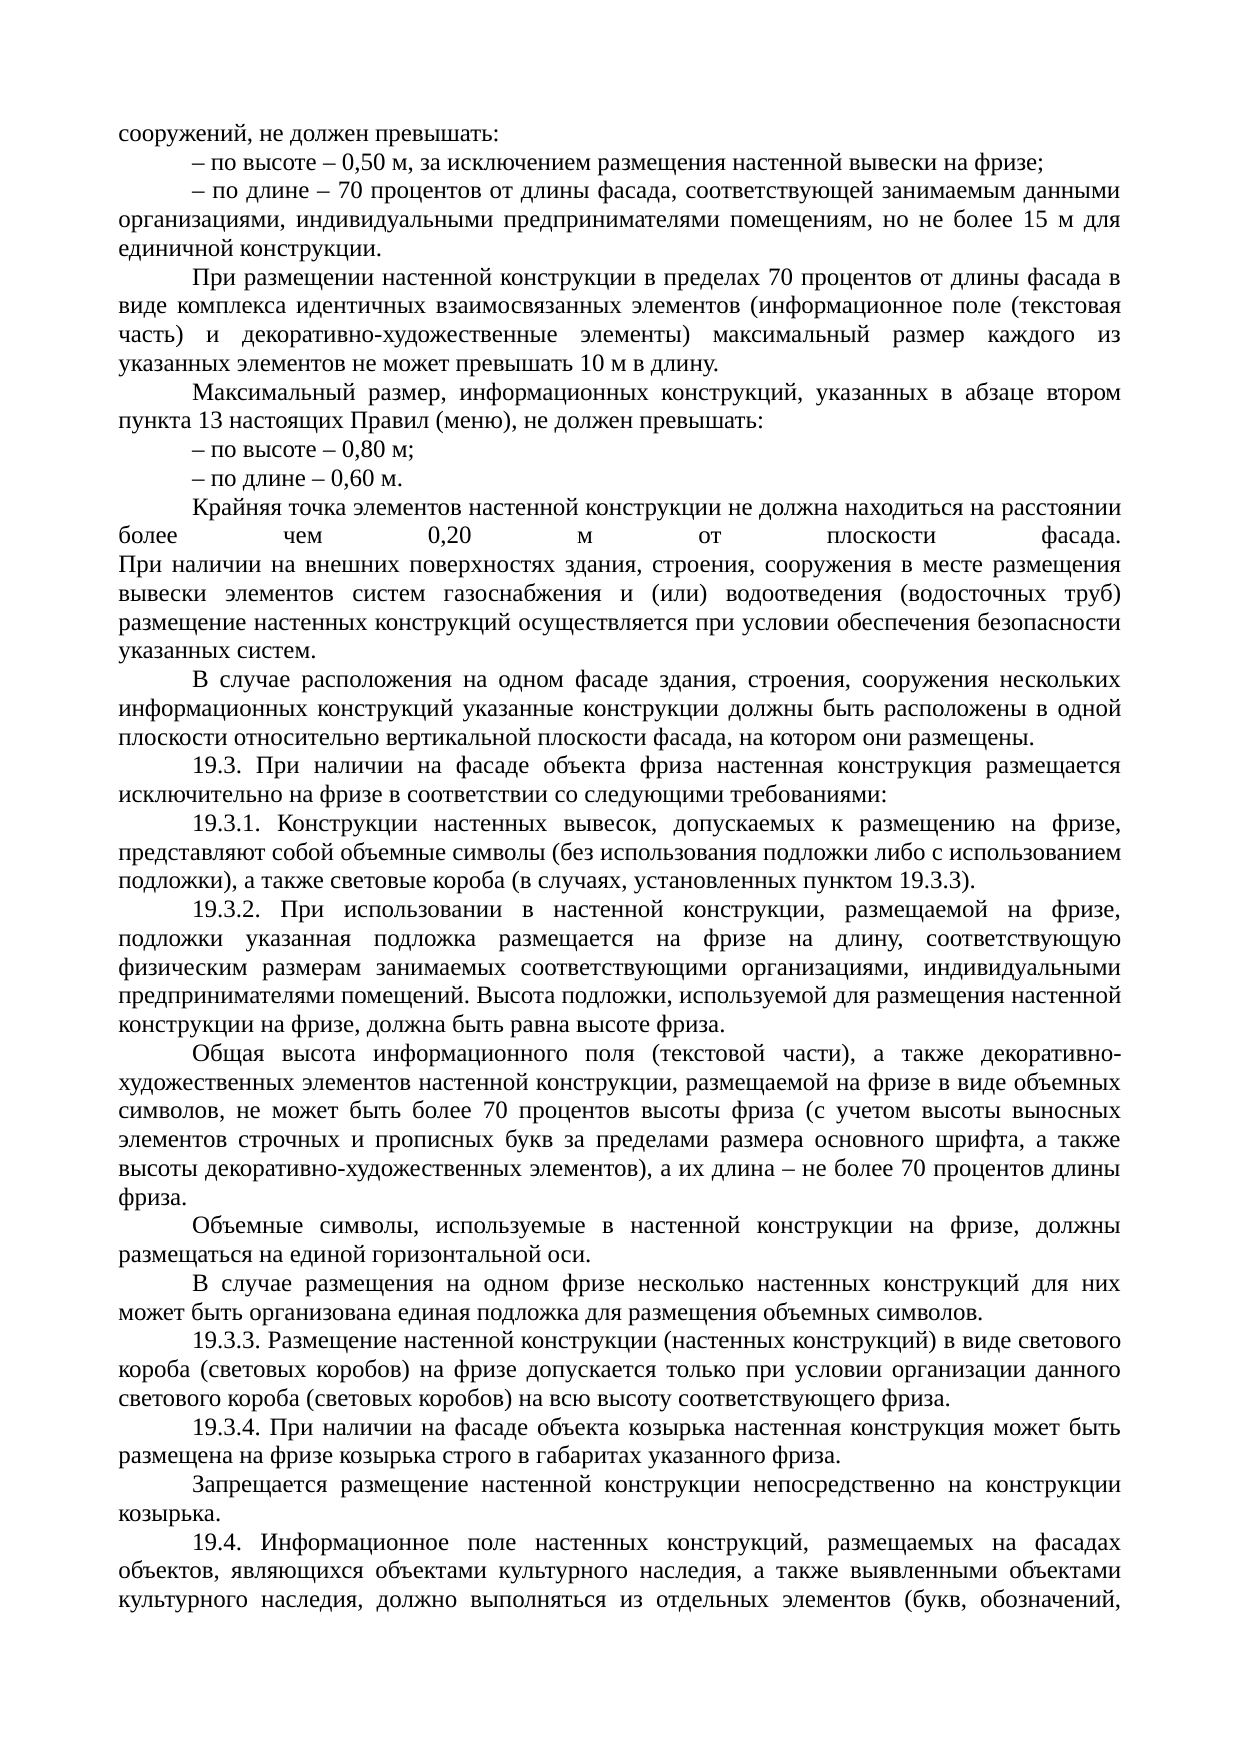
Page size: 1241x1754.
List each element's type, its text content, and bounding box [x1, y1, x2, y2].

text – по высоте – 0,80 м; [118, 434, 1122, 463]
text 19.4. Информационное поле настенных конструкций, размещаемых на фасадах объектов, являющихся объектами культурного наследия, а также выявленными объектами культурного наследия, должно выполняться из отдельных элементов (букв, обозначений, [118, 1527, 1122, 1613]
text сооружений, не должен превышать: [118, 118, 1122, 147]
text Максимальный размер, информационных конструкций, указанных в абзаце втором пункта 13 настоящих Правил (меню), не должен превышать: [118, 377, 1122, 434]
text 19.3.3. Размещение настенной конструкции (настенных конструкций) в виде светового короба (световых коробов) на фризе допускается только при условии организации данного светового короба (световых коробов) на всю высоту соответствующего фриза. [118, 1326, 1122, 1412]
text При размещении настенной конструкции в пределах 70 процентов от длины фасада в виде комплекса идентичных взаимосвязанных элементов (информационное поле (текстовая часть) и декоративно-художественные элементы) максимальный размер каждого из указанных элементов не может превышать 10 м в длину. [118, 262, 1122, 377]
text Объемные символы, используемые в настенной конструкции на фризе, должны размещаться на единой горизонтальной оси. [118, 1211, 1122, 1268]
text Запрещается размещение настенной конструкции непосредственно на конструкции козырька. [118, 1469, 1122, 1527]
text 19.3.4. При наличии на фасаде объекта козырька настенная конструкция может быть размещена на фризе козырька строго в габаритах указанного фриза. [118, 1412, 1122, 1469]
text 19.3. При наличии на фасаде объекта фриза настенная конструкция размещается исключительно на фризе в соответствии со следующими требованиями: [118, 751, 1122, 808]
text – по длине – 0,60 м. [118, 463, 1122, 492]
text В случае расположения на одном фасаде здания, строения, сооружения нескольких информационных конструкций указанные конструкции должны быть расположены в одной плоскости относительно вертикальной плоскости фасада, на котором они размещены. [118, 664, 1122, 751]
text – по высоте – 0,50 м, за исключением размещения настенной вывески на фризе; [118, 147, 1122, 176]
text 19.3.2. При использовании в настенной конструкции, размещаемой на фризе, подложки указанная подложка размещается на фризе на длину, соответствующую физическим размерам занимаемых соответствующими организациями, индивидуальными предпринимателями помещений. Высота подложки, используемой для размещения настенной конструкции на фризе, должна быть равна высоте фриза. [118, 894, 1122, 1038]
text Общая высота информационного поля (текстовой части), а также декоративно-художественных элементов настенной конструкции, размещаемой на фризе в виде объемных символов, не может быть более 70 процентов высоты фриза (с учетом высоты выносных элементов строчных и прописных букв за пределами размера основного шрифта, а также высоты декоративно-художественных элементов), а их длина – не более 70 процентов длины фриза. [118, 1038, 1122, 1211]
text 19.3.1. Конструкции настенных вывесок, допускаемых к размещению на фризе, представляют собой объемные символы (без использования подложки либо с использованием подложки), а также световые короба (в случаях, установленных пунктом 19.3.3). [118, 808, 1122, 894]
text – по длине – 70 процентов от длины фасада, соответствующей занимаемым данными организациями, индивидуальными предпринимателями помещениям, но не более 15 м для единичной конструкции. [118, 176, 1122, 262]
text Крайняя точка элементов настенной конструкции не должна находиться на расстоянии более чем 0,20 м от плоскости фасада. При наличии на внешних поверхностях здания, строения, сооружения в месте размещения вывески элементов систем газоснабжения и (или) водоотведения (водосточных труб) размещение настенных конструкций осуществляется при условии обеспечения безопасности указанных систем. [118, 492, 1122, 664]
text В случае размещения на одном фризе несколько настенных конструкций для них может быть организована единая подложка для размещения объемных символов. [118, 1268, 1122, 1326]
